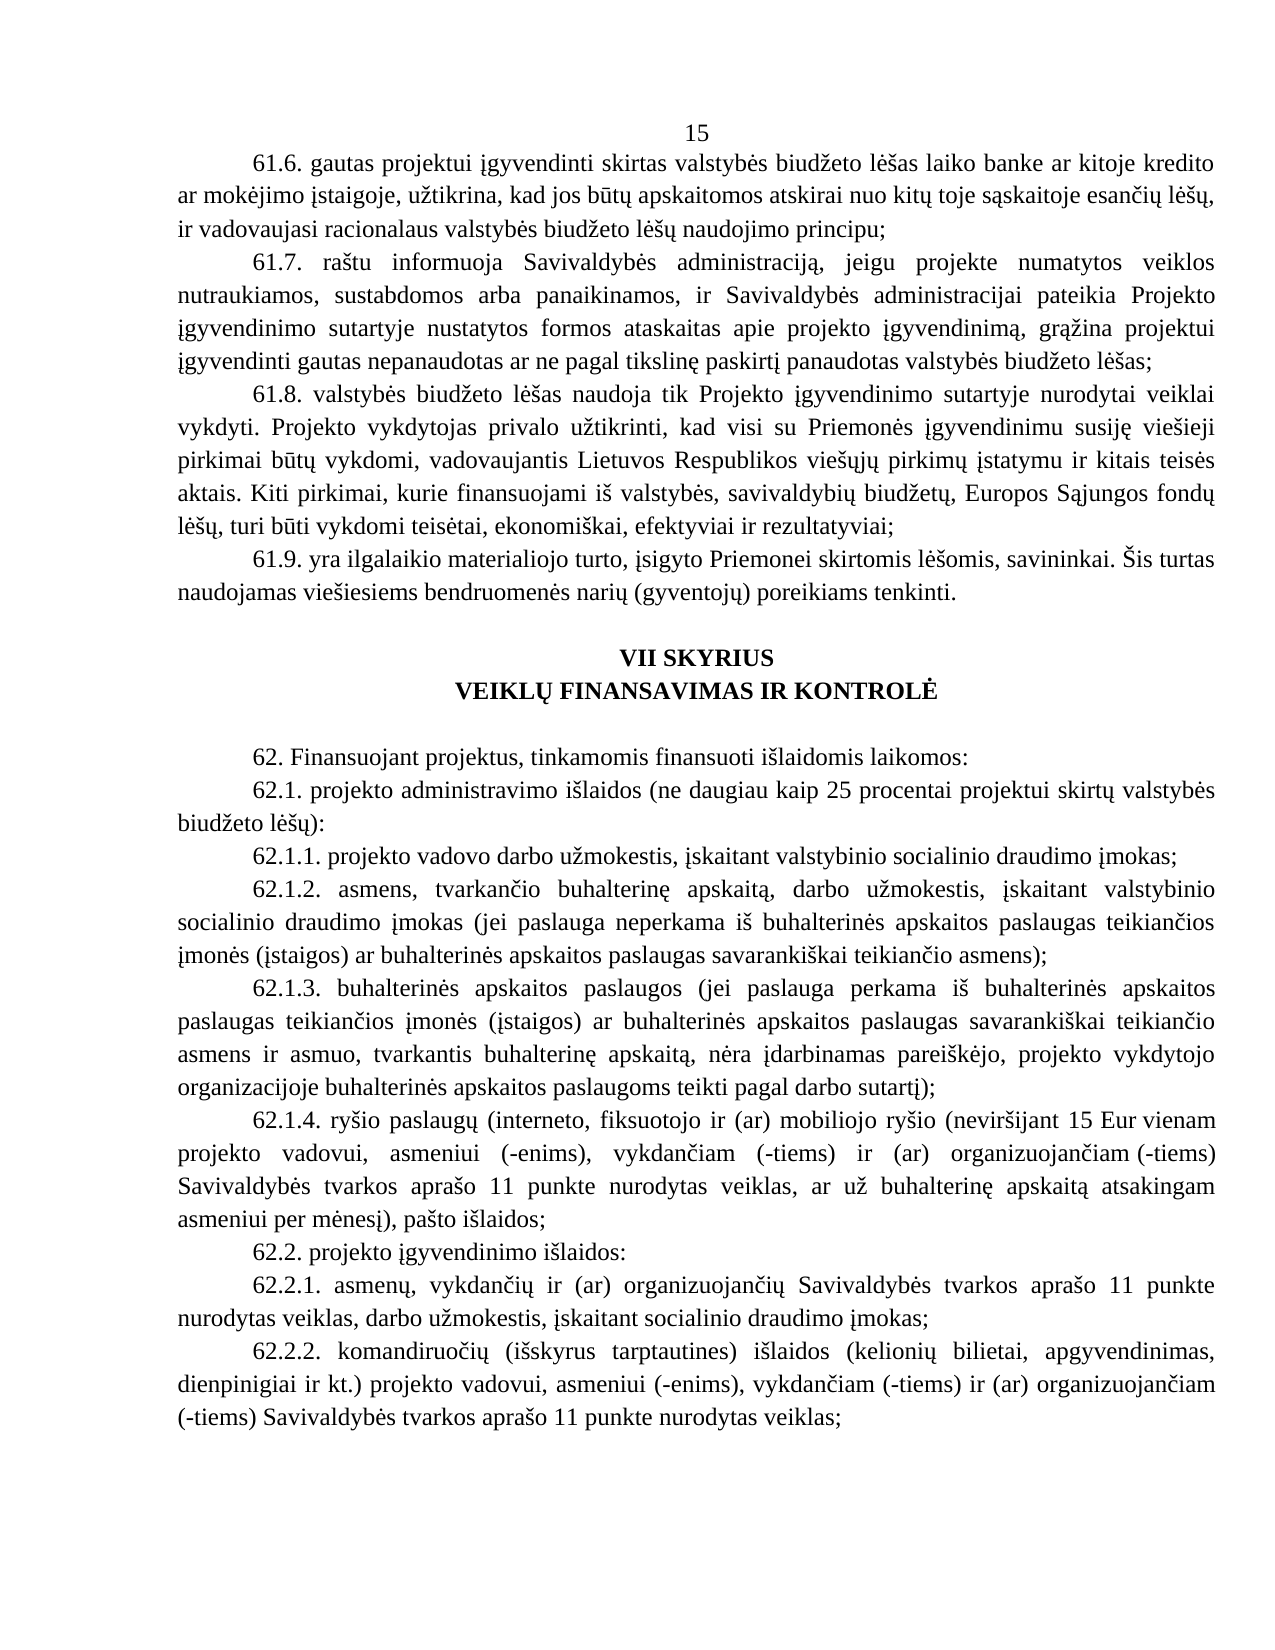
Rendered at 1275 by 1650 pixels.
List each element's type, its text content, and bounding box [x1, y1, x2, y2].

text 61.9. yra ilgalaikio materialiojo turto, įsigyto Priemonei skirtomis lėšomis, savininkai. Šis turtas naudojamas viešiesiems bendruomenės narių (gyventojų) poreikiams tenkinti. [177, 544, 1216, 606]
text 61.8. valstybės biudžeto lėšas naudoja tik Projekto įgyvendinimo sutartyje nurodytai veiklai vykdyti. Projekto vykdytojas privalo užtikrinti, kad visi su Priemonės įgyvendinimu susiję viešieji pirkimai būtų vykdomi, vadovaujantis Lietuvos Respublikos viešųjų pirkimų įstatymu ir kitais teisės aktais. Kiti pirkimai, kurie finansuojami iš valstybės, savivaldybių biudžetų, Europos Sąjungos fondų lėšų, turi būti vykdomi teisėtai, ekonomiškai, efektyviai ir rezultatyviai; [177, 379, 1216, 539]
text 62.1.2. asmens, tvarkančio buhalterinę apskaitą, darbo užmokestis, įskaitant valstybinio socialinio draudimo įmokas (jei paslauga neperkama iš buhalterinės apskaitos paslaugas teikiančios įmonės (įstaigos) ar buhalterinės apskaitos paslaugas savarankiškai teikiančio asmens); [177, 874, 1216, 969]
text 62.2. projekto įgyvendinimo išlaidos: [177, 1237, 1216, 1266]
text VEIKLŲ FINANSAVIMAS IR KONTROLĖ [177, 676, 1216, 705]
text 61.6. gautas projektui įgyvendinti skirtas valstybės biudžeto lėšas laiko banke ar kitoje kredito ar mokėjimo įstaigoje, užtikrina, kad jos būtų apskaitomos atskirai nuo kitų toje sąskaitoje esančių lėšų, ir vadovaujasi racionalaus valstybės biudžeto lėšų naudojimo principu; [177, 148, 1216, 242]
text VII SKYRIUS [177, 643, 1216, 672]
text 62.1. projekto administravimo išlaidos (ne daugiau kaip 25 procentai projektui skirtų valstybės biudžeto lėšų): [177, 775, 1216, 837]
text 62.1.4. ryšio paslaugų (interneto, fiksuotojo ir (ar) mobiliojo ryšio (neviršijant 15 Eur vienam projekto vadovui, asmeniui (-enims), vykdančiam (-tiems) ir (ar) organizuojančiam (‑tiems) Savivaldybės tvarkos aprašo 11 punkte nurodytas veiklas, ar už buhalterinę apskaitą atsakingam asmeniui per mėnesį), pašto išlaidos; [177, 1105, 1216, 1233]
text 62.1.3. buhalterinės apskaitos paslaugos (jei paslauga perkama iš buhalterinės apskaitos paslaugas teikiančios įmonės (įstaigos) ar buhalterinės apskaitos paslaugas savarankiškai teikiančio asmens ir asmuo, tvarkantis buhalterinę apskaitą, nėra įdarbinamas pareiškėjo, projekto vykdytojo organizacijoje buhalterinės apskaitos paslaugoms teikti pagal darbo sutartį); [177, 973, 1216, 1101]
text 62.1.1. projekto vadovo darbo užmokestis, įskaitant valstybinio socialinio draudimo įmokas; [177, 841, 1216, 870]
text 62.2.1. asmenų, vykdančių ir (ar) organizuojančių Savivaldybės tvarkos aprašo 11 punkte nurodytas veiklas, darbo užmokestis, įskaitant socialinio draudimo įmokas; [177, 1270, 1216, 1332]
text 62. Finansuojant projektus, tinkamomis finansuoti išlaidomis laikomos: [177, 742, 1216, 771]
text 61.7. raštu informuoja Savivaldybės administraciją, jeigu projekte numatytos veiklos nutraukiamos, sustabdomos arba panaikinamos, ir Savivaldybės administracijai pateikia Projekto įgyvendinimo sutartyje nustatytos formos ataskaitas apie projekto įgyvendinimą, grąžina projektui įgyvendinti gautas nepanaudotas ar ne pagal tikslinę paskirtį panaudotas valstybės biudžeto lėšas; [177, 247, 1216, 374]
text 62.2.2. komandiruočių (išskyrus tarptautines) išlaidos (kelionių bilietai, apgyvendinimas, dienpinigiai ir kt.) projekto vadovui, asmeniui (-enims), vykdančiam (‑tiems) ir (ar) organizuojančiam (-tiems) Savivaldybės tvarkos aprašo 11 punkte nurodytas veiklas; [177, 1336, 1216, 1431]
